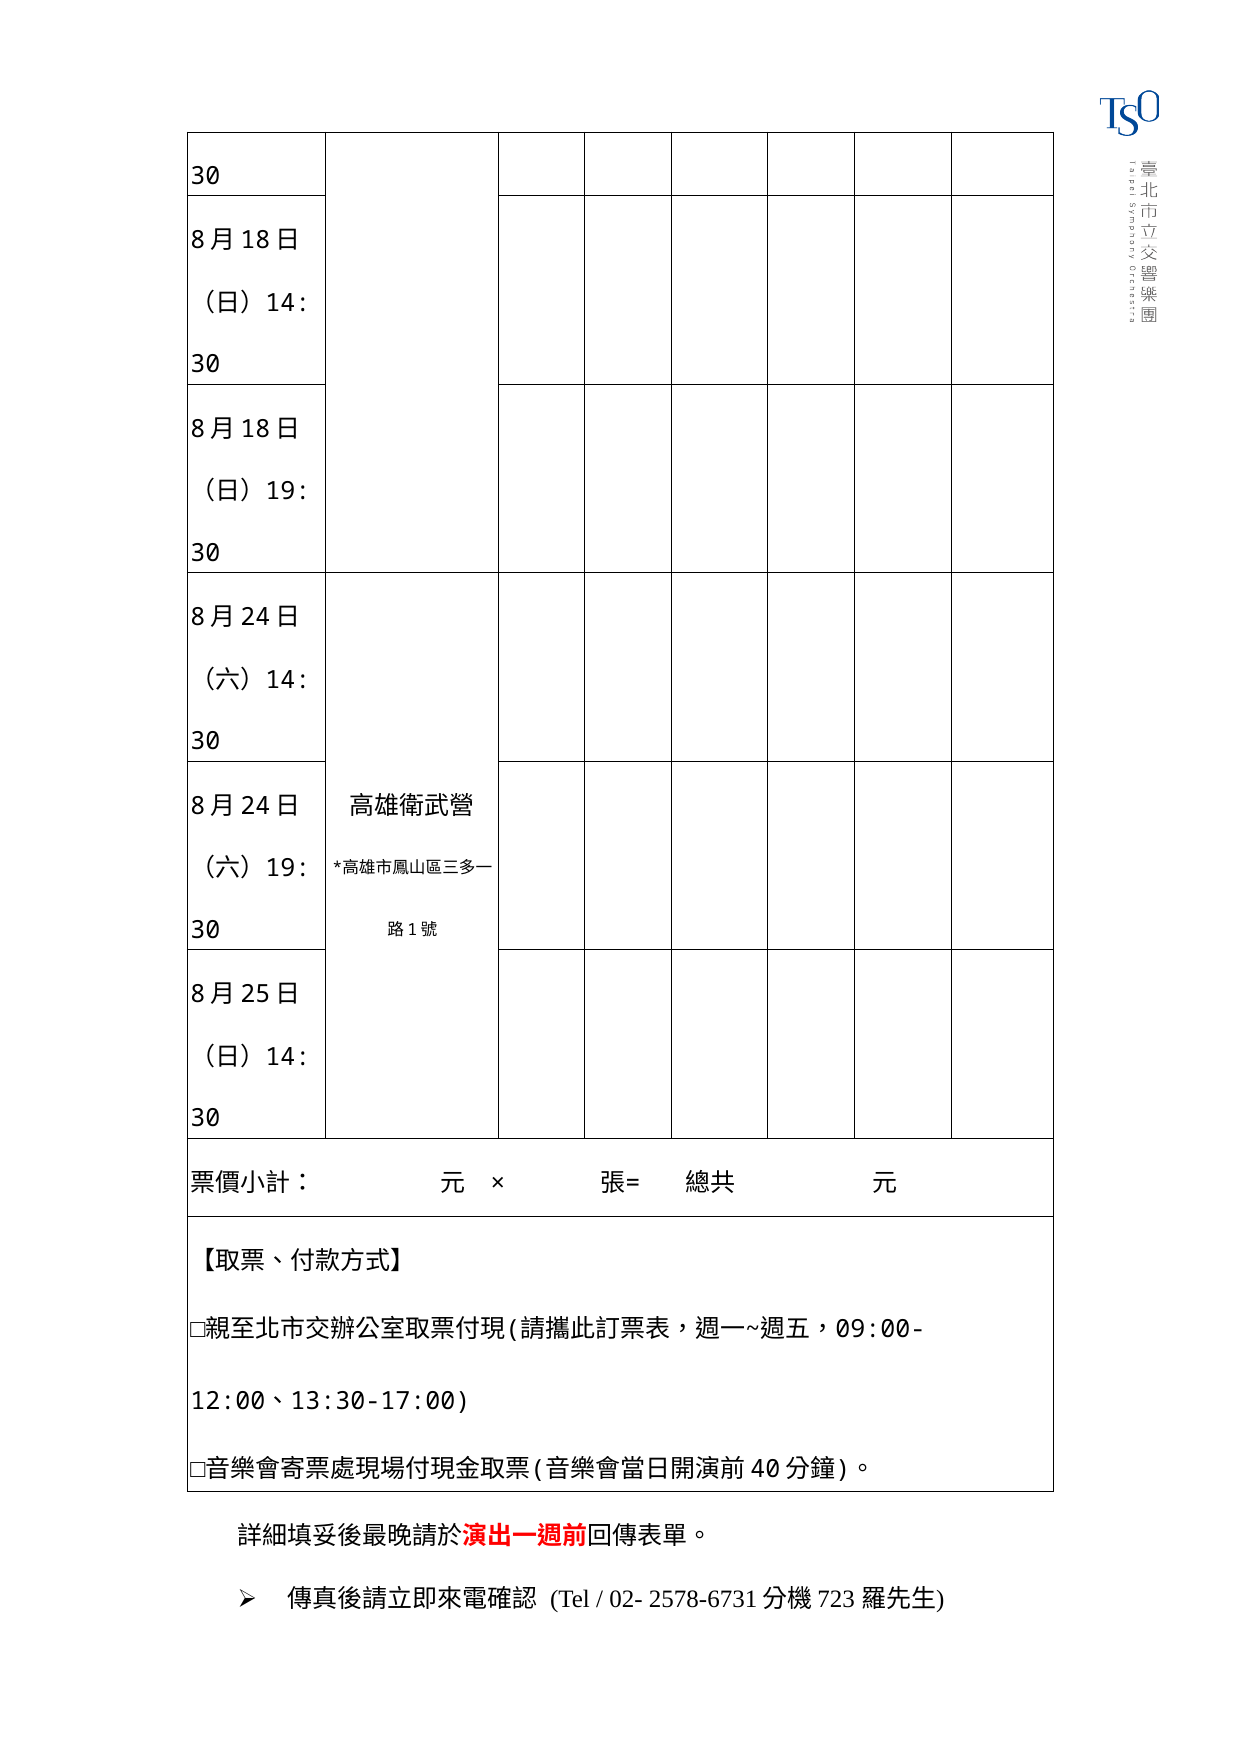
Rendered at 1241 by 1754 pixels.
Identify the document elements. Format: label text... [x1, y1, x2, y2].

table_cell [672, 133, 767, 195]
table_cell 高雄衛武營 *高雄市鳳山區三多一路1號 [326, 573, 498, 1138]
table_cell [768, 573, 854, 761]
table_cell [768, 950, 854, 1138]
table_cell [855, 133, 951, 195]
table_cell [326, 133, 498, 572]
table_cell [952, 762, 1053, 949]
table_cell [585, 762, 671, 949]
table_cell [672, 196, 767, 384]
table_cell [585, 950, 671, 1138]
table_cell 8月24日（六）19:30 [188, 762, 325, 949]
table_cell [499, 950, 584, 1138]
table_cell [672, 950, 767, 1138]
table_cell [585, 573, 671, 761]
table_cell [768, 385, 854, 572]
table_cell [952, 385, 1053, 572]
table_cell [855, 196, 951, 384]
table_cell [672, 762, 767, 949]
table_cell [499, 196, 584, 384]
table_cell [499, 133, 584, 195]
table_cell [952, 950, 1053, 1138]
table_cell [585, 133, 671, 195]
table_cell 8月18日（日）14:30 [188, 196, 325, 384]
table_cell [768, 196, 854, 384]
table_cell [768, 133, 854, 195]
table_cell [855, 385, 951, 572]
table_cell [672, 385, 767, 572]
text 詳細填妥後最晚請於演出一週前回傳表單。 [237, 1492, 1053, 1555]
table_cell [952, 133, 1053, 195]
table_cell [855, 762, 951, 949]
table_cell [672, 573, 767, 761]
table_cell 【取票、付款方式】 □親至北市交辦公室取票付現(請攜此訂票表，週一~週五，09:00-12:00、13:30-17:00) □音樂會寄票處現場付現金取票(音樂會當日開演前40分鐘)。 [188, 1217, 1053, 1491]
table_cell [499, 385, 584, 572]
table_cell 票價小計： 元 × 張= 總共 元 [188, 1139, 1053, 1216]
table_cell [585, 385, 671, 572]
table_cell [855, 573, 951, 761]
table_cell 8月18日（日）19:30 [188, 385, 325, 572]
table_cell [499, 573, 584, 761]
table_cell [855, 950, 951, 1138]
table_cell [768, 762, 854, 949]
table_cell 8月24日（六）14:30 [188, 573, 325, 761]
table_cell 30 [188, 133, 325, 195]
list 傳真後請立即來電確認 (Tel / 02- 2578-6731分機723 羅先生) [237, 1555, 1053, 1617]
table_cell [952, 573, 1053, 761]
table_cell [585, 196, 671, 384]
table_cell 8月25日（日）14:30 [188, 950, 325, 1138]
table_cell [952, 196, 1053, 384]
table_cell [499, 762, 584, 949]
